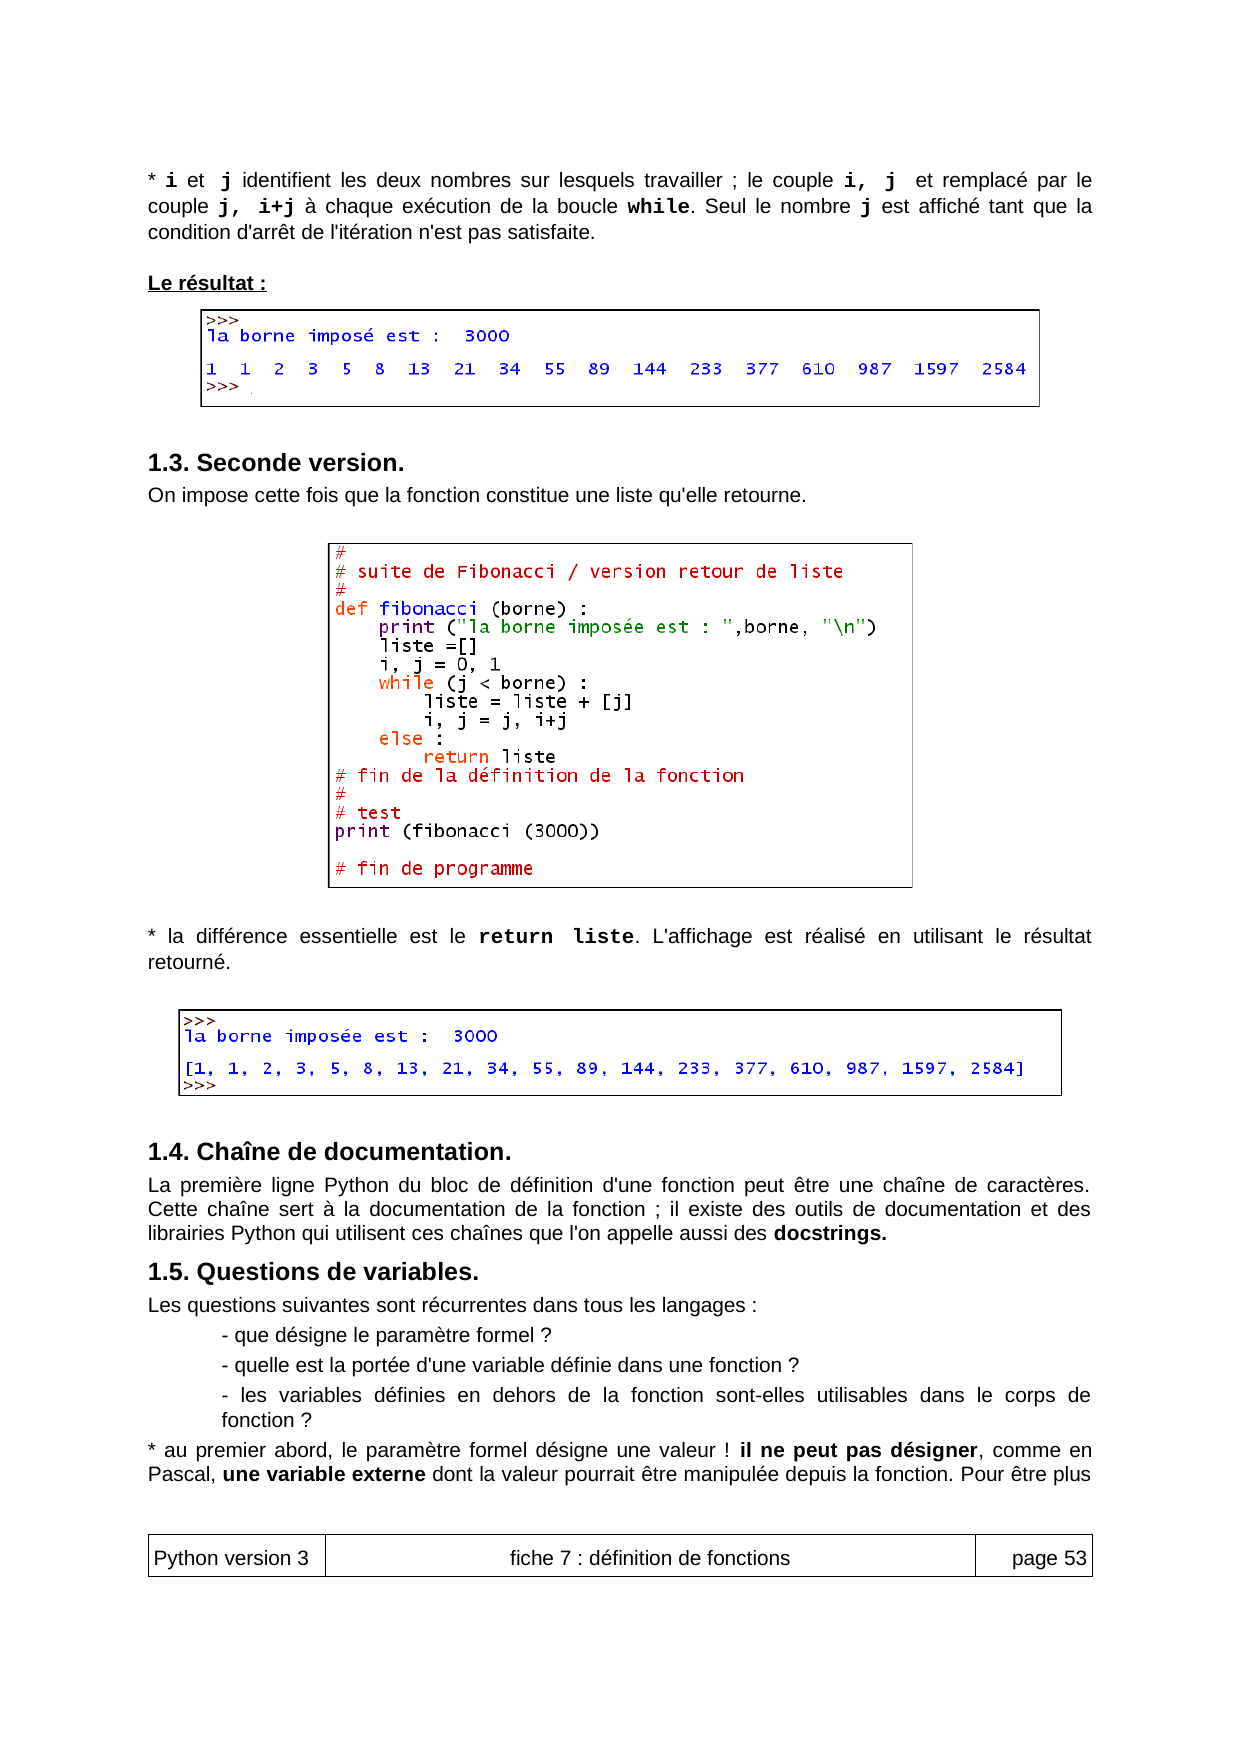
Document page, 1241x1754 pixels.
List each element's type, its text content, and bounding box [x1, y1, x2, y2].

text * la différence essentielle est le return liste. L'affichage est réalisé en utilisant le résultat retourné. [148, 924, 1092, 974]
subtitle 1.3. Seconde version. [148, 448, 1092, 477]
text Les questions suivantes sont récurrentes dans tous les langages : [148, 1292, 1092, 1317]
text - les variables définies en dehors de la fonction sont-elles utilisables dans le corps de fonction ? [221, 1383, 1092, 1432]
text Le résultat : [148, 270, 1092, 294]
picture [327, 543, 913, 888]
text - quelle est la portée d'une variable définie dans une fonction ? [221, 1353, 1092, 1377]
picture [200, 309, 1040, 407]
subtitle 1.4. Chaîne de documentation. [148, 1137, 1092, 1166]
text * au premier abord, le paramètre formel désigne une valeur ! il ne peut pas désigner, comme en Pascal, une variable externe dont la valeur pourrait être manipulée depuis la fonction. Pour être plus [148, 1438, 1092, 1486]
text - que désigne le paramètre formel ? [221, 1323, 1092, 1347]
text * i et j identifient les deux nombres sur lesquels travailler ; le couple i, j et remplacé par le couple j, i+j à chaque exécution de la boucle while. Seul le nombre j est affiché tant que la condition d'arrêt de l'itération n'est pas satisfaite. [148, 168, 1092, 244]
text On impose cette fois que la fonction constitue une liste qu'elle retourne. [148, 483, 1092, 507]
subtitle 1.5. Questions de variables. [148, 1257, 1092, 1286]
picture [178, 1009, 1062, 1096]
text La première ligne Python du bloc de définition d'une fonction peut être une chaîne de caractères. Cette chaîne sert à la documentation de la fonction ; il existe des outils de documentation et des librairies Python qui utilisent ces chaînes que l'on appelle aussi des docstrings. [148, 1172, 1092, 1245]
